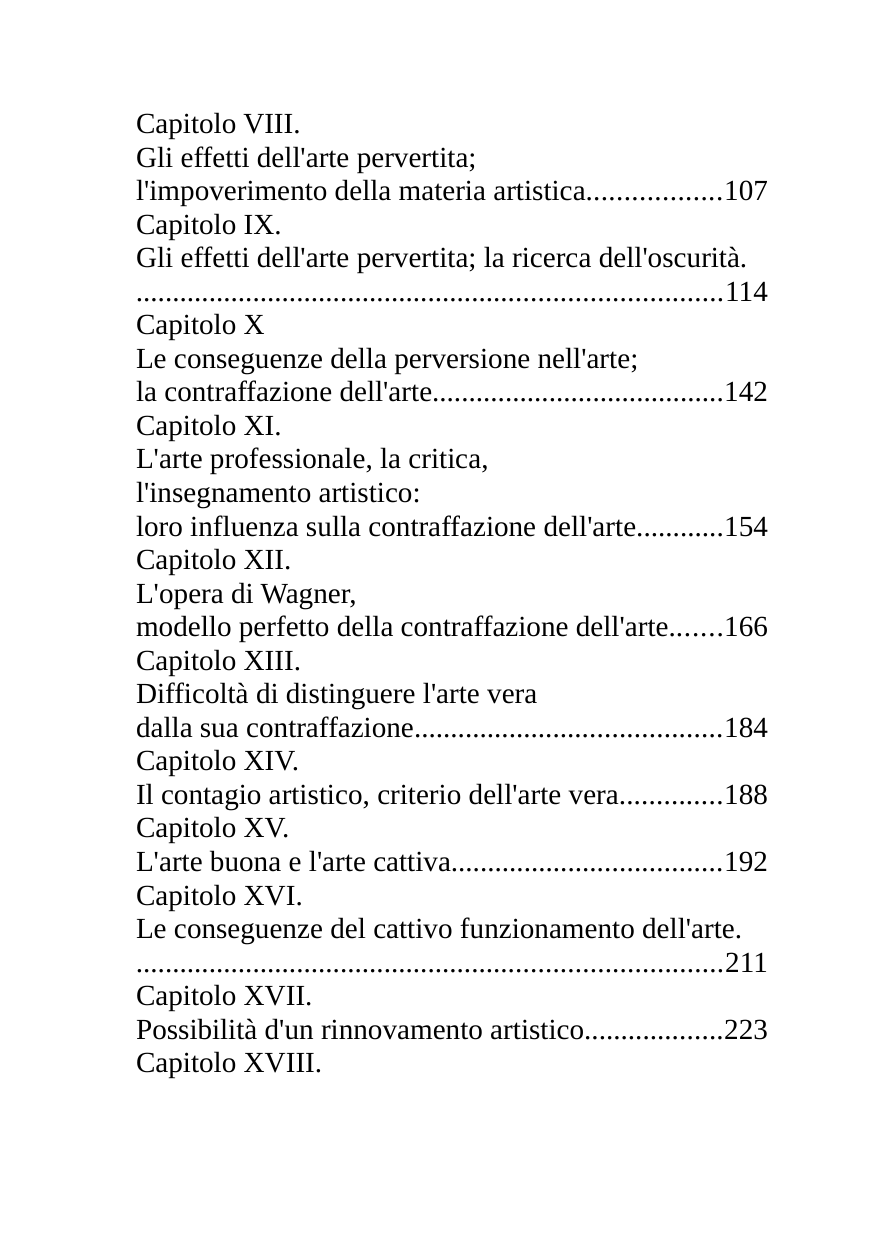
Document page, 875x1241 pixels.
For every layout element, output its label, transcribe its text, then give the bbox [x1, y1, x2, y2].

text Capitolo XVII. Possibilità d'un rinnovamento artistico. 223 [136, 978, 768, 1045]
text Capitolo XIV. Il contagio artistico, criterio dell'arte vera. 188 [136, 743, 768, 811]
text Capitolo XII. L'opera di Wagner, modello perfetto della contraffazione dell'arte. 166 [136, 542, 768, 643]
text Capitolo XV. L'arte buona e l'arte cattiva. 192 [136, 811, 768, 878]
text Capitolo IX. Gli effetti dell'arte pervertita; la ricerca dell'oscurità. 114 [136, 207, 768, 307]
text Capitolo XI. L'arte professionale, la critica, l'insegnamento artistico: loro influenza sulla contraffazione dell'arte. 154 [136, 408, 768, 542]
text Capitolo XVIII. Che cosa dovrà essere l'arte dell'avvenire. 226 [136, 1045, 768, 1079]
text Capitolo X Le conseguenze della perversione nell'arte; la contraffazione dell'arte. 142 [136, 307, 768, 408]
text Capitolo VIII. Gli effetti dell'arte pervertita; l'impoverimento della materia artistica. 107 [136, 106, 768, 207]
text Capitolo XVI. Le conseguenze del cattivo funzionamento dell'arte. 211 [136, 878, 768, 978]
text Capitolo XIII. Difficoltà di distinguere l'arte vera dalla sua contraffazione. 184 [136, 643, 768, 743]
